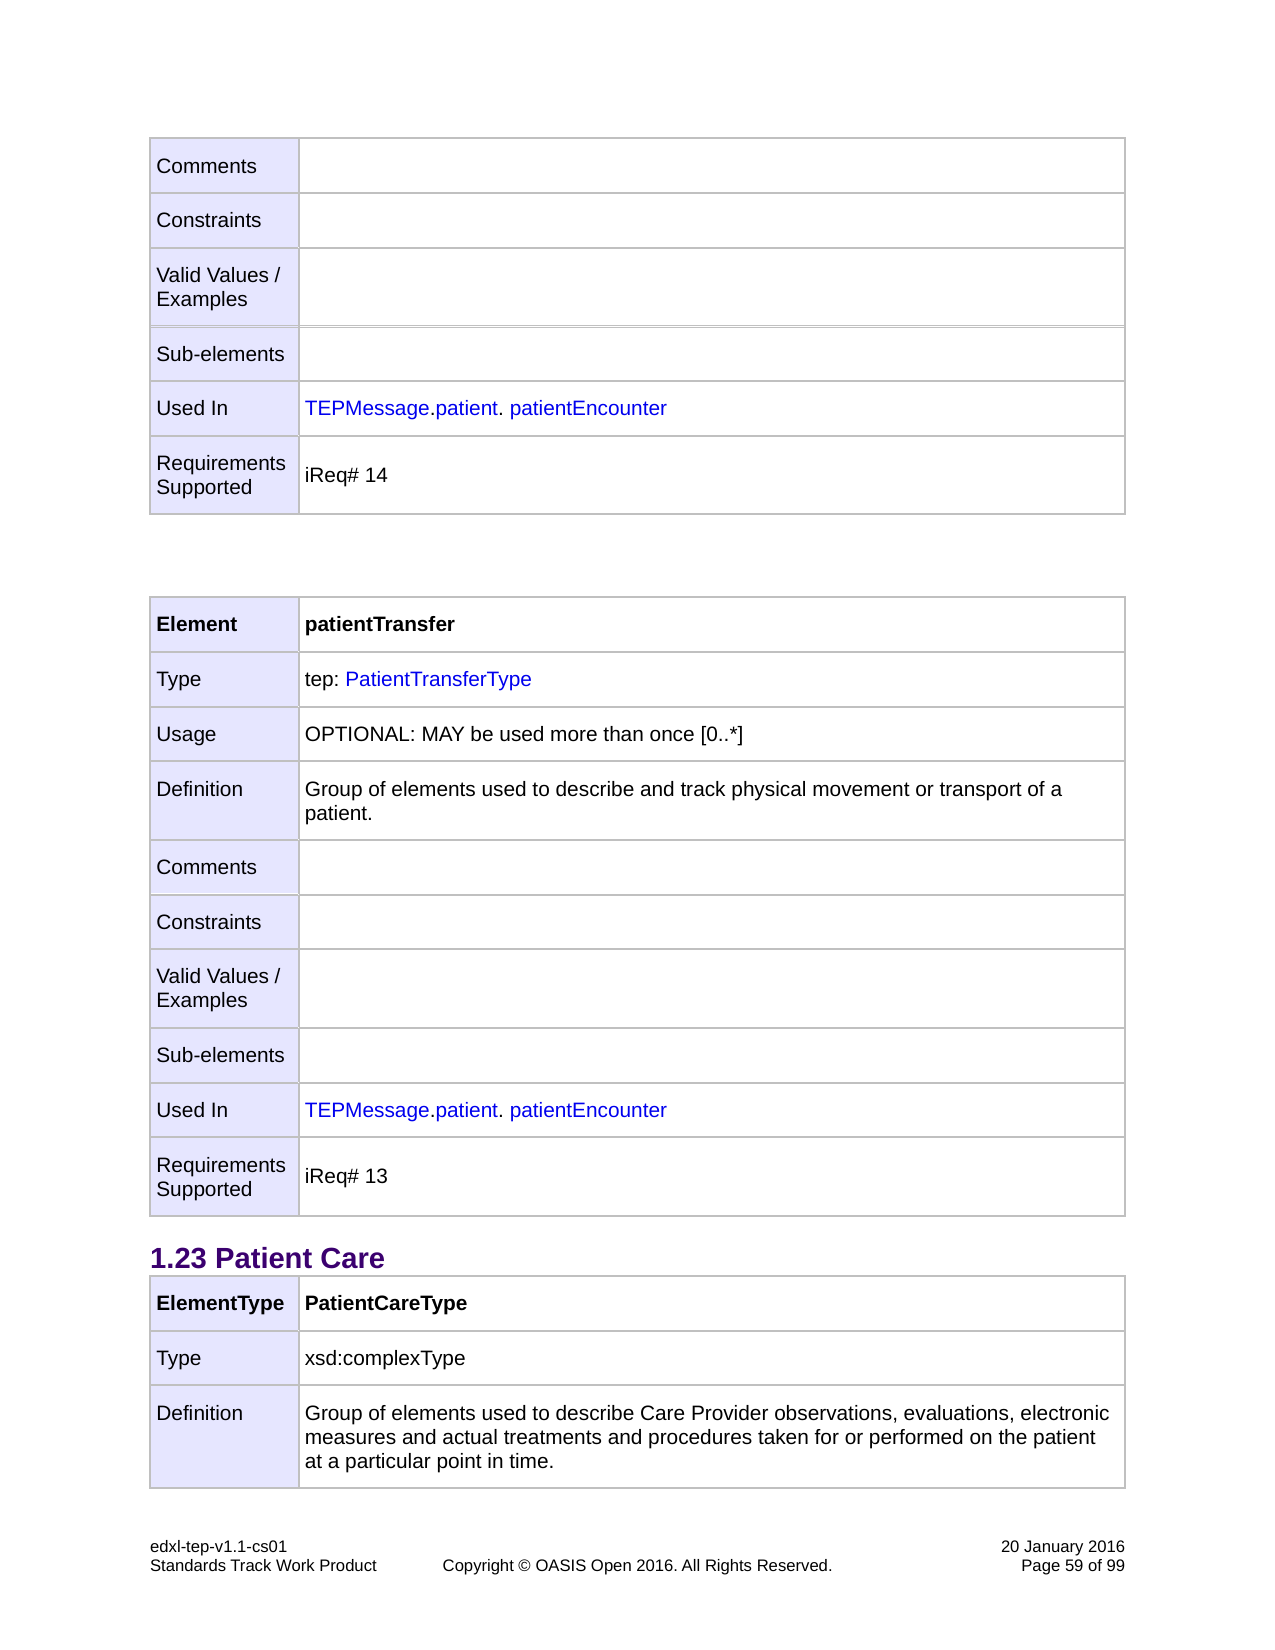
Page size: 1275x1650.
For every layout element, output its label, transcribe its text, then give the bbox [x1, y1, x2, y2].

table_cell iReq# 14 [300, 437, 1124, 513]
table_cell OPTIONAL: MAY be used more than once [0..*] [300, 708, 1124, 760]
table_cell TEPMessage.patient. patientEncounter [300, 382, 1124, 435]
table_cell Used In [151, 382, 298, 435]
table_header patientTransfer [300, 598, 1124, 651]
table_cell Valid Values / Examples [151, 950, 298, 1027]
table_cell Comments [151, 841, 298, 893]
subtitle Patient Care [150, 1241, 1125, 1275]
table_cell [300, 896, 1124, 948]
table_cell [300, 1029, 1124, 1082]
table_cell Requirements Supported [151, 437, 298, 513]
table_cell xsd:complexType [300, 1332, 1124, 1384]
table_cell Constraints [151, 194, 298, 247]
table_cell Definition [151, 1386, 298, 1487]
table_cell Constraints [151, 896, 298, 948]
table_cell iReq# 13 [300, 1138, 1124, 1215]
table_header Element [151, 598, 298, 651]
table_cell Sub-elements [151, 1029, 298, 1082]
table_cell Definition [151, 762, 298, 839]
table_cell Type [151, 653, 298, 706]
table_cell Requirements Supported [151, 1138, 298, 1215]
table_cell Usage [151, 708, 298, 760]
table_cell [300, 139, 1124, 192]
table_cell Used In [151, 1084, 298, 1136]
table_cell Group of elements used to describe Care Provider observations, evaluations, electronic measures and actual treatments and procedures taken for or performed on the patient at a particular point in time. [300, 1386, 1124, 1487]
table_header ElementType [151, 1277, 298, 1330]
table_cell Group of elements used to describe and track physical movement or transport of a patient. [300, 762, 1124, 839]
table_cell [300, 841, 1124, 893]
table_cell Valid Values / Examples [151, 249, 298, 325]
table_cell [300, 194, 1124, 247]
table_cell Comments [151, 139, 298, 192]
table_cell [300, 950, 1124, 1027]
table_cell Sub-elements [151, 328, 298, 380]
table_cell tep: PatientTransferType [300, 653, 1124, 706]
table_cell [300, 249, 1124, 325]
table_cell TEPMessage.patient. patientEncounter [300, 1084, 1124, 1136]
table_cell Type [151, 1332, 298, 1384]
table_header PatientCareType [300, 1277, 1124, 1330]
table_cell [300, 328, 1124, 380]
